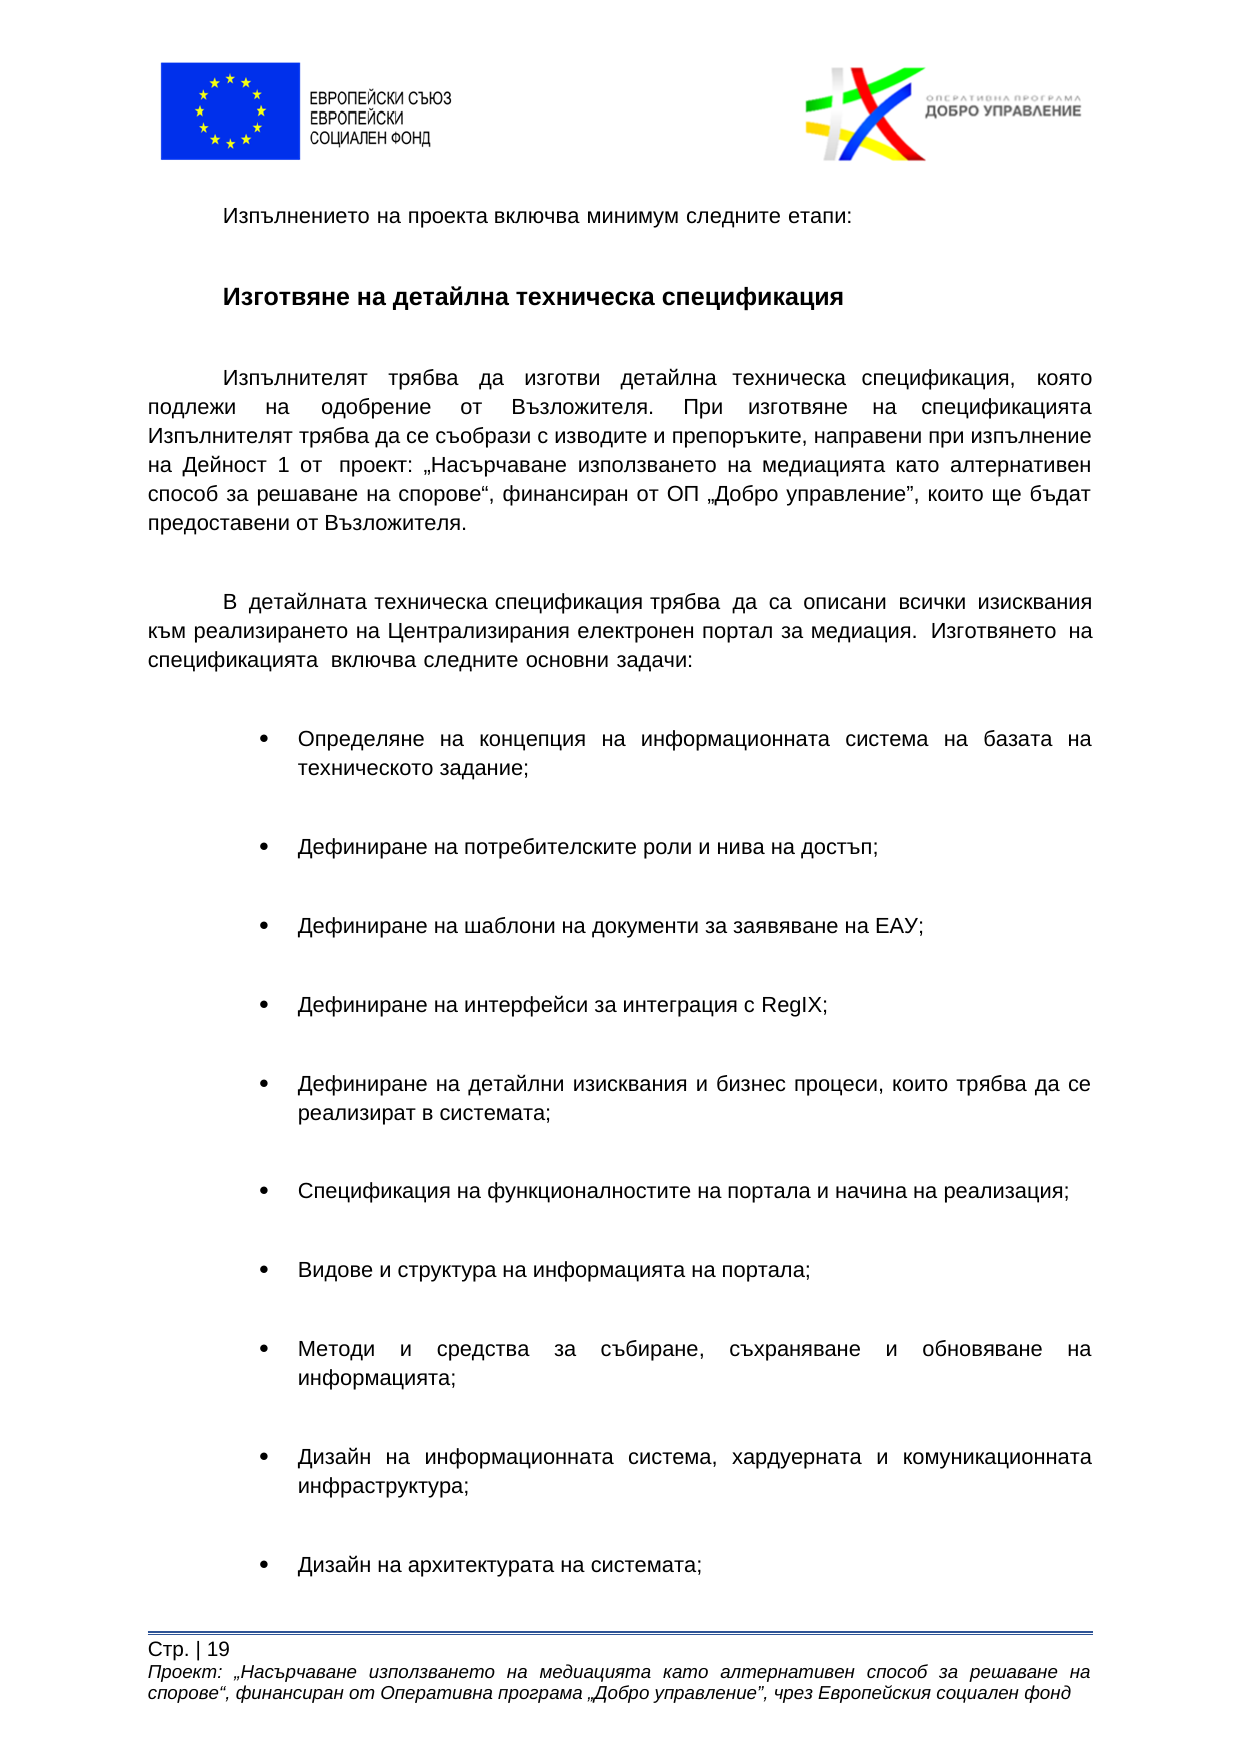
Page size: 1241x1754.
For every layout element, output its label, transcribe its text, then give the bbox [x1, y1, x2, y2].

list Определяне на концепция на информационната система на базата на техническото задание; [260, 726, 1093, 780]
text В детайлната техническа спецификация трябва да са описани всички изисквания към реализирането на Централизирания електронен портал за медиация. Изготвянето на спецификацията включва следните основни задачи: [148, 589, 1093, 672]
text Изпълнението на проекта включва минимум следните етапи: [148, 203, 1093, 228]
list Дефиниране на потребителските роли и нива на достъп; [260, 834, 1093, 859]
subtitle Изготвяне на детайлна техническа спецификация [148, 282, 1093, 311]
list Методи и средства за събиране, съхраняване и обновяване на информацията; [260, 1336, 1093, 1391]
list Дефиниране на интерфейси за интеграция с RegIX; [260, 992, 1093, 1017]
list Дефиниране на шаблони на документи за заявяване на ЕАУ; [260, 913, 1093, 938]
list Дизайн на архитектурата на системата; [260, 1552, 1093, 1577]
list Видове и структура на информацията на портала; [260, 1257, 1093, 1283]
text Изпълнителят трябва да изготви детайлна техническа спецификация, която подлежи на одобрение от Възложителя. При изготвяне на спецификацията Изпълнителят трябва да се съобрази с изводите и препоръките, направени при изпълнение на Дейност 1 от проект: „Насърчаване използването на медиацията като алтернативен способ за решаване на спорове“, финансиран от ОП „Добро управление”, които ще бъдат предоставени от Възложителя. [148, 365, 1093, 535]
list Спецификация на функционалностите на портала и начина на реализация; [260, 1178, 1093, 1204]
list Дефиниране на детайлни изисквания и бизнес процеси, които трябва да се реализират в системата; [260, 1071, 1093, 1125]
list Дизайн на информационната система, хардуерната и комуникационната инфраструктура; [260, 1444, 1093, 1498]
